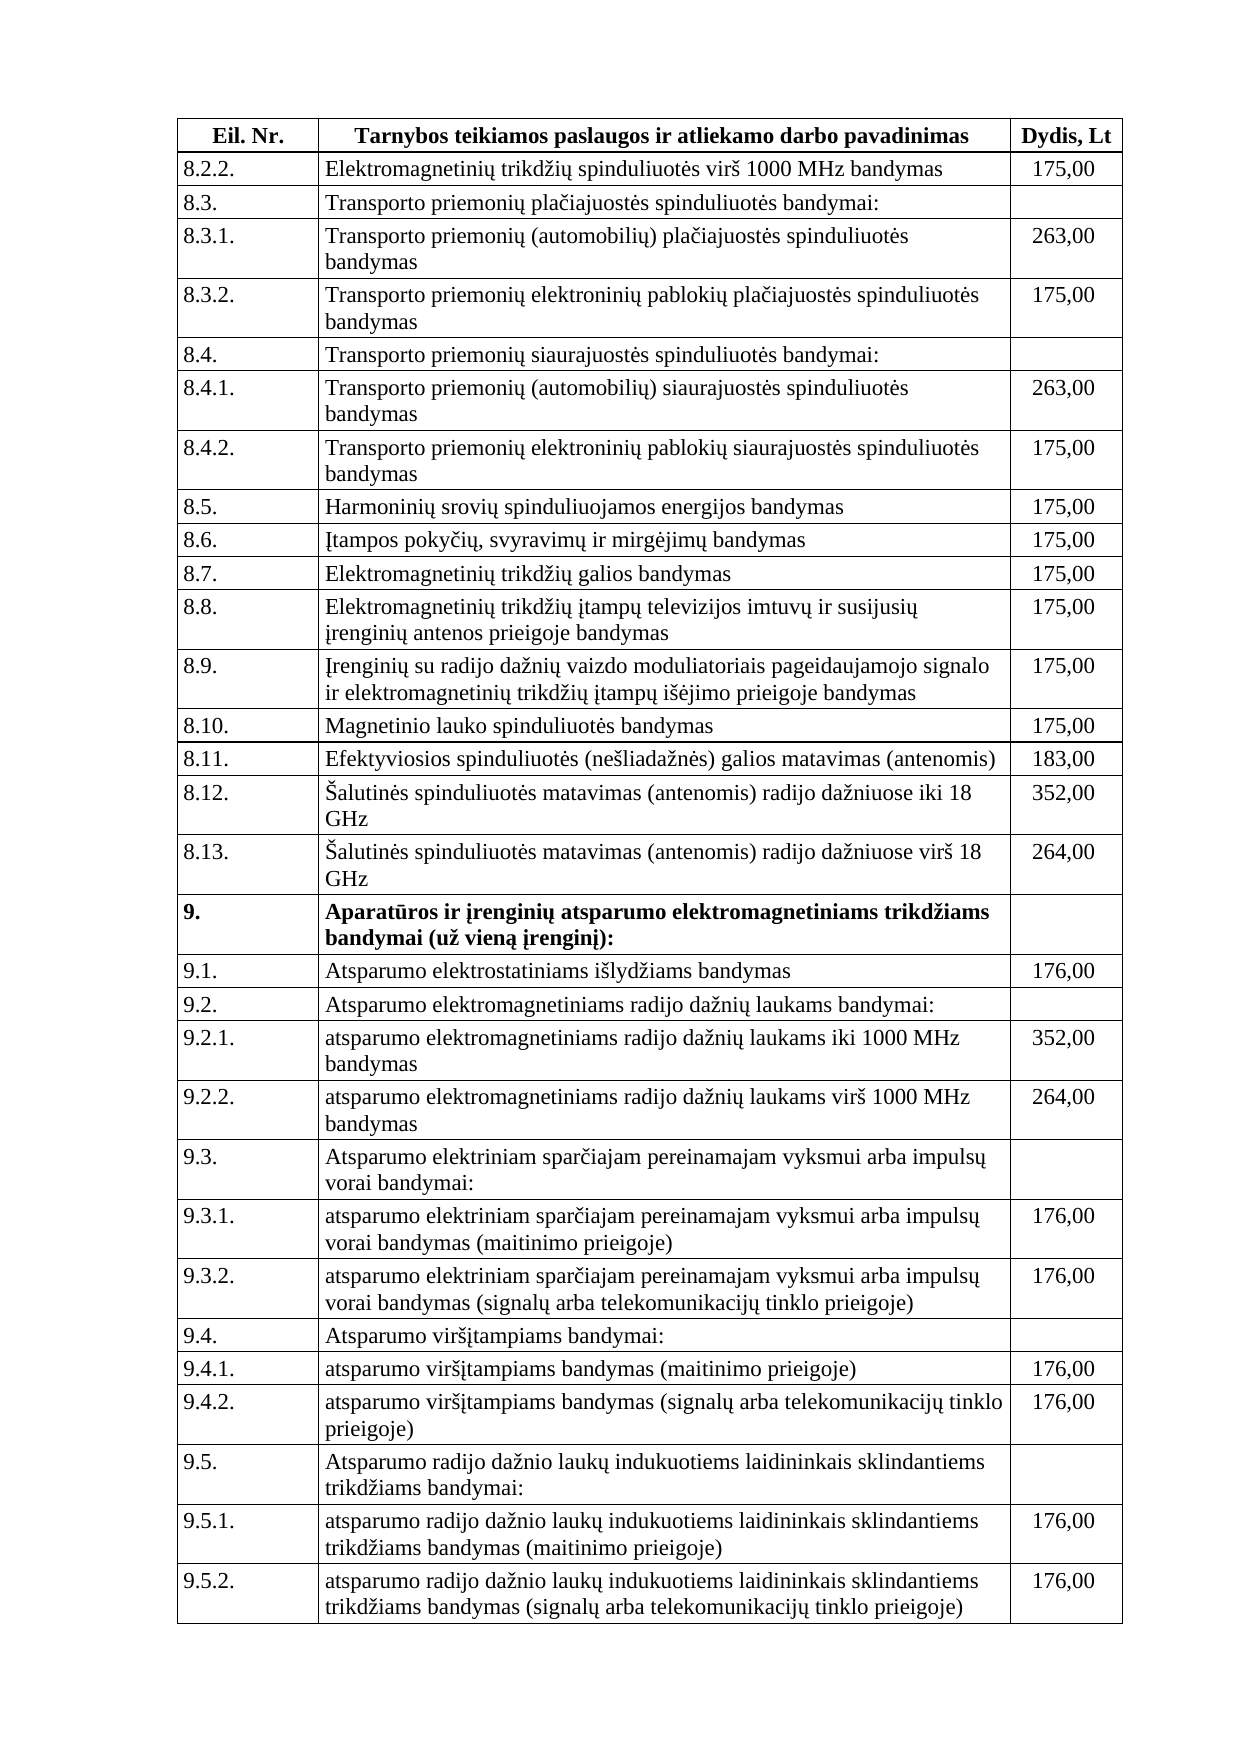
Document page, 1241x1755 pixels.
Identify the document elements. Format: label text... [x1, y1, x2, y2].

table_cell 183,00 [1011, 743, 1122, 775]
table_cell Atsparumo elektriniam sparčiajam pereinamajam vyksmui arba impulsų vorai bandymai: [319, 1140, 1010, 1199]
table_cell 9. [178, 895, 318, 953]
table_cell 9.3.2. [178, 1259, 318, 1318]
table_cell atsparumo elektromagnetiniams radijo dažnių laukams virš 1000 MHz bandymas [319, 1081, 1010, 1139]
table_cell 175,00 [1011, 490, 1122, 523]
table_cell 263,00 [1011, 219, 1122, 277]
table_cell Transporto priemonių siaurajuostės spinduliuotės bandymai: [319, 338, 1010, 370]
table_cell 9.2. [178, 988, 318, 1020]
table_cell Transporto priemonių (automobilių) siaurajuostės spinduliuotės bandymas [319, 371, 1010, 430]
table_cell Šalutinės spinduliuotės matavimas (antenomis) radijo dažniuose iki 18 GHz [319, 776, 1010, 834]
table_header Eil. Nr. [178, 119, 318, 151]
table_cell [1011, 988, 1122, 1020]
table_cell 9.5.1. [178, 1505, 318, 1563]
table_cell Įrenginių su radijo dažnių vaizdo moduliatoriais pageidaujamojo signalo ir elektromagnetinių trikdžių įtampų išėjimo prieigoje bandymas [319, 650, 1010, 708]
table_cell atsparumo radijo dažnio laukų indukuotiems laidininkais sklindantiems trikdžiams bandymas (maitinimo prieigoje) [319, 1505, 1010, 1563]
table_cell 8.3.2. [178, 279, 318, 337]
table_cell 8.7. [178, 557, 318, 589]
table_cell 8.13. [178, 835, 318, 894]
table_cell 8.12. [178, 776, 318, 834]
table_cell 175,00 [1011, 524, 1122, 556]
table_cell Efektyviosios spinduliuotės (nešliadažnės) galios matavimas (antenomis) [319, 743, 1010, 775]
table_cell 8.9. [178, 650, 318, 708]
table_cell 176,00 [1011, 955, 1122, 987]
table_header Tarnybos teikiamos paslaugos ir atliekamo darbo pavadinimas [319, 119, 1010, 151]
table_cell Transporto priemonių elektroninių pablokių siaurajuostės spinduliuotės bandymas [319, 431, 1010, 489]
table_cell 8.4. [178, 338, 318, 370]
table_cell 352,00 [1011, 1021, 1122, 1079]
table_cell Harmoninių srovių spinduliuojamos energijos bandymas [319, 490, 1010, 523]
table_cell 175,00 [1011, 650, 1122, 708]
table_cell atsparumo radijo dažnio laukų indukuotiems laidininkais sklindantiems trikdžiams bandymas (signalų arba telekomunikacijų tinklo prieigoje) [319, 1564, 1010, 1623]
table_cell 9.2.2. [178, 1081, 318, 1139]
table_cell atsparumo elektromagnetiniams radijo dažnių laukams iki 1000 MHz bandymas [319, 1021, 1010, 1079]
table_cell 8.3. [178, 186, 318, 218]
table_cell 8.3.1. [178, 219, 318, 277]
table_cell 9.2.1. [178, 1021, 318, 1079]
table_cell Atsparumo elektrostatiniams išlydžiams bandymas [319, 955, 1010, 987]
table_cell 8.11. [178, 743, 318, 775]
table_cell 8.5. [178, 490, 318, 523]
table_cell 175,00 [1011, 279, 1122, 337]
table_cell 9.1. [178, 955, 318, 987]
table_cell 176,00 [1011, 1259, 1122, 1318]
table_cell 175,00 [1011, 709, 1122, 741]
table_cell 176,00 [1011, 1505, 1122, 1563]
table_cell Aparatūros ir įrenginių atsparumo elektromagnetiniams trikdžiams bandymai (už vieną įrenginį): [319, 895, 1010, 953]
table_cell 175,00 [1011, 153, 1122, 184]
table_cell atsparumo elektriniam sparčiajam pereinamajam vyksmui arba impulsų vorai bandymas (maitinimo prieigoje) [319, 1200, 1010, 1258]
table_cell [1011, 186, 1122, 218]
table_cell Elektromagnetinių trikdžių spinduliuotės virš 1000 MHz bandymas [319, 153, 1010, 184]
table_cell 8.4.1. [178, 371, 318, 430]
table_cell 176,00 [1011, 1564, 1122, 1623]
table_cell Įtampos pokyčių, svyravimų ir mirgėjimų bandymas [319, 524, 1010, 556]
table_cell 176,00 [1011, 1352, 1122, 1384]
table_cell 9.4.1. [178, 1352, 318, 1384]
table_cell Magnetinio lauko spinduliuotės bandymas [319, 709, 1010, 741]
table_cell atsparumo elektriniam sparčiajam pereinamajam vyksmui arba impulsų vorai bandymas (signalų arba telekomunikacijų tinklo prieigoje) [319, 1259, 1010, 1318]
table_cell 8.8. [178, 590, 318, 649]
table_cell Šalutinės spinduliuotės matavimas (antenomis) radijo dažniuose virš 18 GHz [319, 835, 1010, 894]
table_cell Atsparumo viršįtampiams bandymai: [319, 1319, 1010, 1351]
table_header Dydis, Lt [1011, 119, 1122, 151]
table_cell 264,00 [1011, 1081, 1122, 1139]
table_cell [1011, 895, 1122, 953]
table_cell [1011, 1319, 1122, 1351]
table_cell 8.10. [178, 709, 318, 741]
table_cell 175,00 [1011, 431, 1122, 489]
table_cell Atsparumo elektromagnetiniams radijo dažnių laukams bandymai: [319, 988, 1010, 1020]
table_cell 8.2.2. [178, 153, 318, 184]
table_cell [1011, 1140, 1122, 1199]
table_cell atsparumo viršįtampiams bandymas (maitinimo prieigoje) [319, 1352, 1010, 1384]
table_cell 9.5. [178, 1445, 318, 1503]
table_cell Elektromagnetinių trikdžių įtampų televizijos imtuvų ir susijusių įrenginių antenos prieigoje bandymas [319, 590, 1010, 649]
table_cell 9.5.2. [178, 1564, 318, 1623]
table_cell 9.4.2. [178, 1385, 318, 1444]
table_cell 176,00 [1011, 1385, 1122, 1444]
table_cell 9.3.1. [178, 1200, 318, 1258]
table_cell Transporto priemonių plačiajuostės spinduliuotės bandymai: [319, 186, 1010, 218]
table_cell Transporto priemonių elektroninių pablokių plačiajuostės spinduliuotės bandymas [319, 279, 1010, 337]
table_cell 263,00 [1011, 371, 1122, 430]
table_cell [1011, 338, 1122, 370]
table_cell Transporto priemonių (automobilių) plačiajuostės spinduliuotės bandymas [319, 219, 1010, 277]
table_cell 264,00 [1011, 835, 1122, 894]
table_cell [1011, 1445, 1122, 1503]
table_cell 8.4.2. [178, 431, 318, 489]
table_cell Elektromagnetinių trikdžių galios bandymas [319, 557, 1010, 589]
table_cell 352,00 [1011, 776, 1122, 834]
table_cell Atsparumo radijo dažnio laukų indukuotiems laidininkais sklindantiems trikdžiams bandymai: [319, 1445, 1010, 1503]
table_cell 175,00 [1011, 590, 1122, 649]
table_cell 8.6. [178, 524, 318, 556]
table_cell 175,00 [1011, 557, 1122, 589]
table_cell atsparumo viršįtampiams bandymas (signalų arba telekomunikacijų tinklo prieigoje) [319, 1385, 1010, 1444]
table_cell 9.3. [178, 1140, 318, 1199]
table_cell 176,00 [1011, 1200, 1122, 1258]
table_cell 9.4. [178, 1319, 318, 1351]
